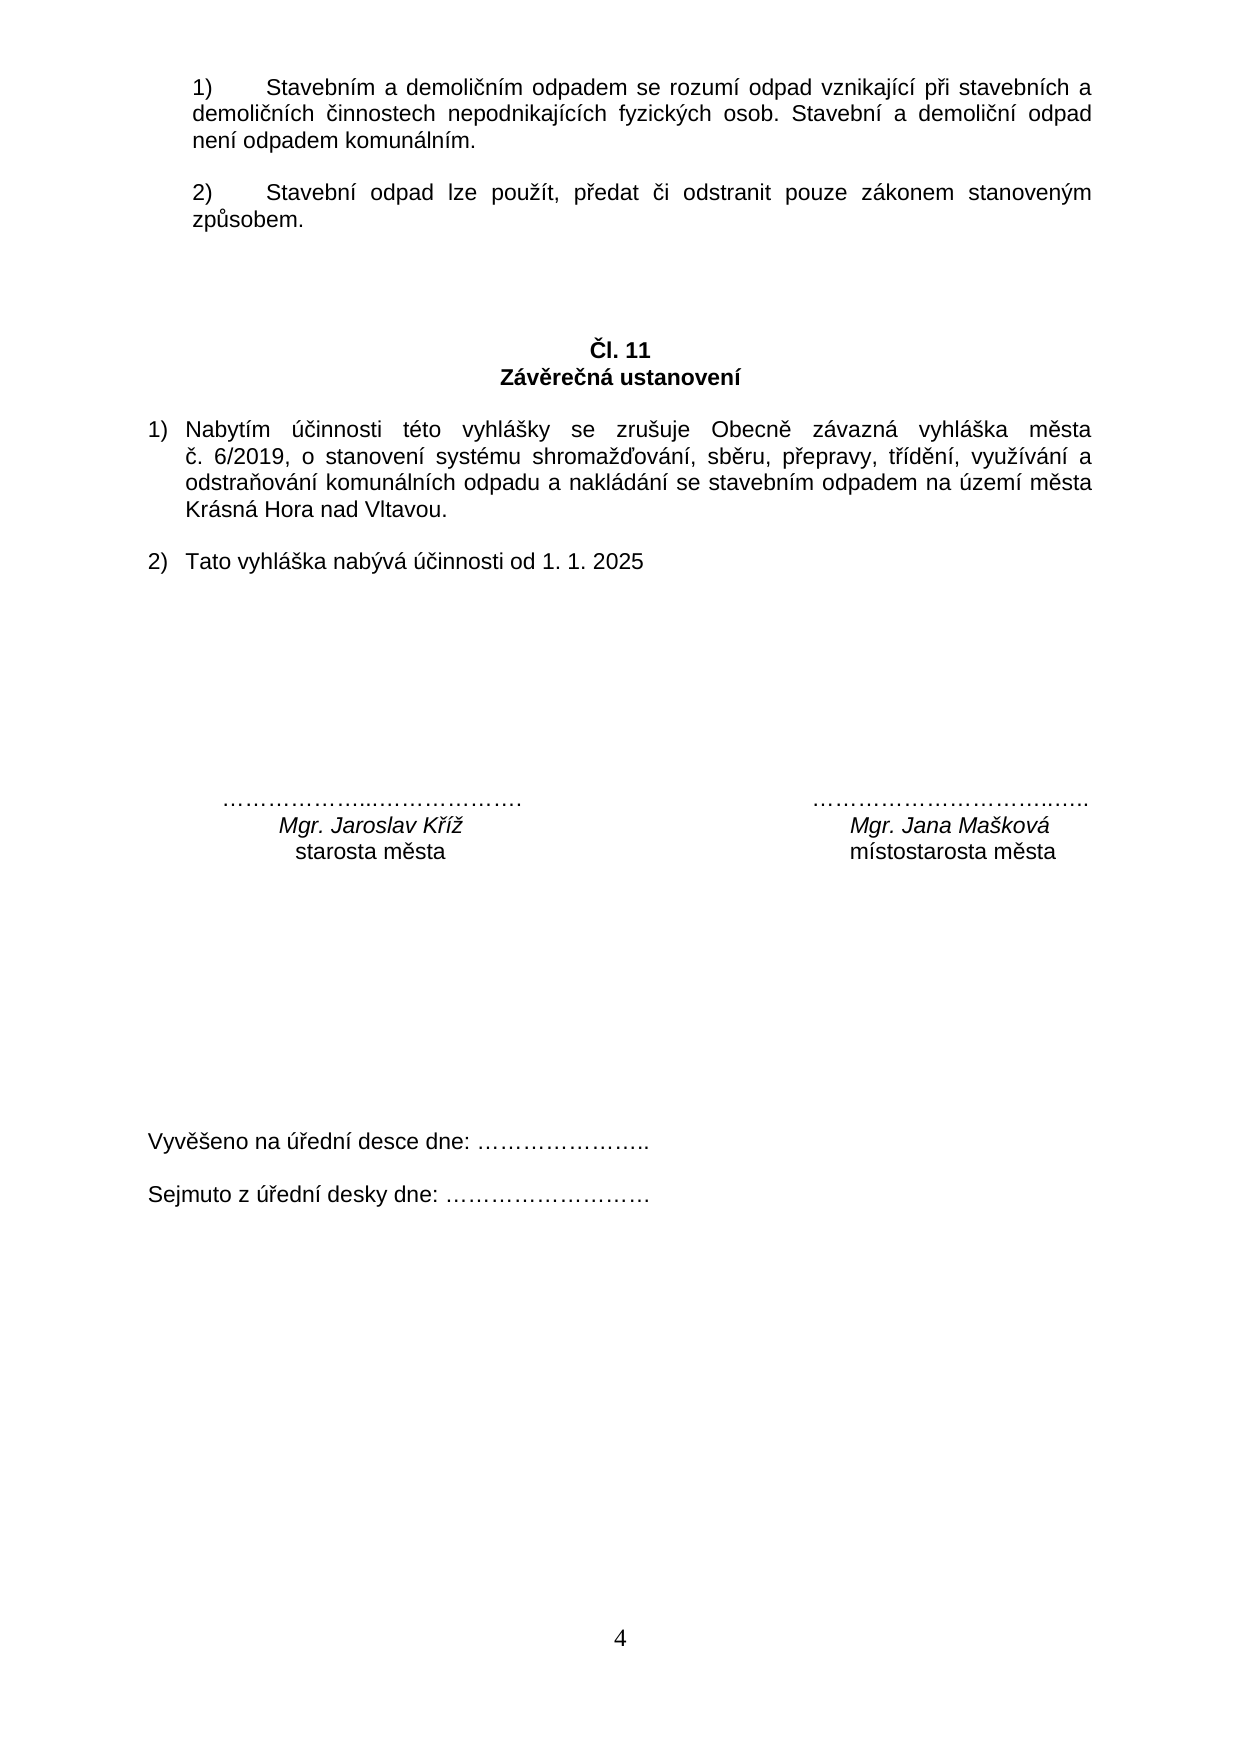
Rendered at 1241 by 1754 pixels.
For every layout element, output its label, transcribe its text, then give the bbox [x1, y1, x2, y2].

list Stavebním a demoličním odpadem se rozumí odpad vznikající při stavebních a demoličních činnostech nepodnikajících fyzických osob. Stavební a demoliční odpad není odpadem komunálním. [192, 74, 1092, 153]
text Sejmuto z úřední desky dne: ……………………… [148, 1181, 1092, 1207]
list Nabytím účinnosti této vyhlášky se zrušuje Obecně závazná vyhláška města č. 6/2019, o stanovení systému shromažďování, sběru, přepravy, třídění, využívání a odstraňování komunálních odpadu a nakládání se stavebním odpadem na území města Krásná Hora nad Vltavou. [148, 416, 1092, 522]
text Čl. 11 [148, 337, 1092, 364]
text Závěrečná ustanovení [148, 364, 1092, 390]
list Tato vyhláška nabývá účinnosti od 1. 1. 2025 [148, 548, 1092, 574]
text ………………...………………. …………………………..….. [221, 785, 1092, 812]
text Mgr. Jaroslav Kříž Mgr. Jana Mašková [148, 812, 1092, 838]
text Vyvěšeno na úřední desce dne: ………………….. [148, 1128, 1092, 1154]
text starosta města místostarosta města [148, 838, 1092, 864]
list Stavební odpad lze použít, předat či odstranit pouze zákonem stanoveným způsobem. [192, 179, 1092, 232]
